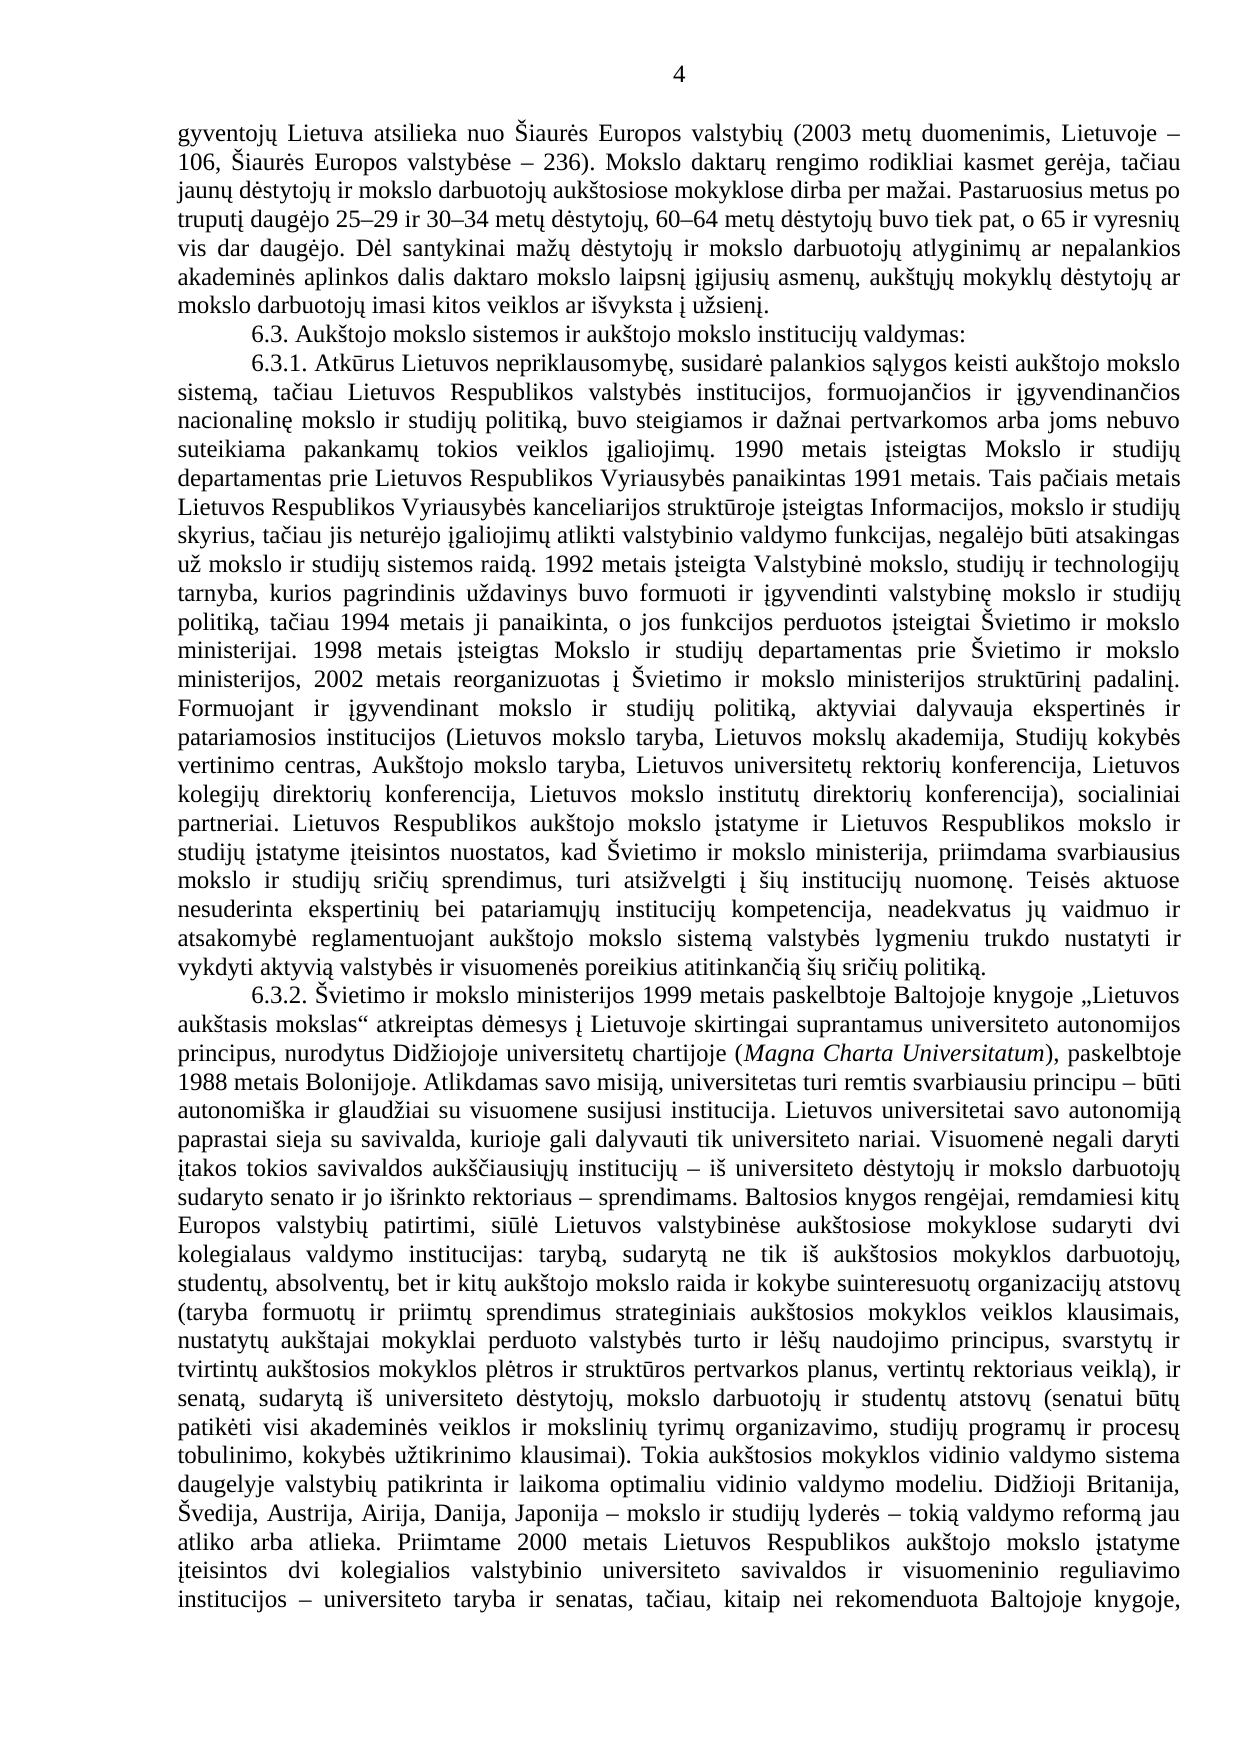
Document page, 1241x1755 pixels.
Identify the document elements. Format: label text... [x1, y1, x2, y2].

text 6.3.2. Švietimo ir mokslo ministerijos 1999 metais paskelbtoje Baltojoje knygoje „Lietuvos aukštasis mokslas“ atkreiptas dėmesys į Lietuvoje skirtingai suprantamus universiteto autonomijos principus, nurodytus Didžiojoje universitetų chartijoje (Magna Charta Universitatum), paskelbtoje 1988 metais Bolonijoje. Atlikdamas savo misiją, universitetas turi remtis svarbiausiu principu – būti autonomiška ir glaudžiai su visuomene susijusi institucija. Lietuvos universitetai savo autonomiją paprastai sieja su savivalda, kurioje gali dalyvauti tik universiteto nariai. Visuomenė negali daryti įtakos tokios savivaldos aukščiausiųjų institucijų – iš universiteto dėstytojų ir mokslo darbuotojų sudaryto senato ir jo išrinkto rektoriaus – sprendimams. Baltosios knygos rengėjai, remdamiesi kitų Europos valstybių patirtimi, siūlė Lietuvos valstybinėse aukštosiose mokyklose sudaryti dvi kolegialaus valdymo institucijas: tarybą, sudarytą ne tik iš aukštosios mokyklos darbuotojų, studentų, absolventų, bet ir kitų aukštojo mokslo raida ir kokybe suinteresuotų organizacijų atstovų (taryba formuotų ir priimtų sprendimus strateginiais aukštosios mokyklos veiklos klausimais, nustatytų aukštajai mokyklai perduoto valstybės turto ir lėšų naudojimo principus, svarstytų ir tvirtintų aukštosios mokyklos plėtros ir struktūros pertvarkos planus, vertintų rektoriaus veiklą), ir senatą, sudarytą iš universiteto dėstytojų, mokslo darbuotojų ir studentų atstovų (senatui būtų patikėti visi akademinės veiklos ir mokslinių tyrimų organizavimo, studijų programų ir procesų tobulinimo, kokybės užtikrinimo klausimai). Tokia aukštosios mokyklos vidinio valdymo sistema daugelyje valstybių patikrinta ir laikoma optimaliu vidinio valdymo modeliu. Didžioji Britanija, Švedija, Austrija, Airija, Danija, Japonija – mokslo ir studijų lyderės – tokią valdymo reformą jau atliko arba atlieka. Priimtame 2000 metais Lietuvos Respublikos aukštojo mokslo įstatyme įteisintos dvi kolegialios valstybinio universiteto savivaldos ir visuomeninio reguliavimo institucijos – universiteto taryba ir senatas, tačiau, kitaip nei rekomenduota Baltojoje knygoje, [177, 981, 1181, 1613]
text 6.3.1. Atkūrus Lietuvos nepriklausomybę, susidarė palankios sąlygos keisti aukštojo mokslo sistemą, tačiau Lietuvos Respublikos valstybės institucijos, formuojančios ir įgyvendinančios nacionalinę mokslo ir studijų politiką, buvo steigiamos ir dažnai pertvarkomos arba joms nebuvo suteikiama pakankamų tokios veiklos įgaliojimų. 1990 metais įsteigtas Mokslo ir studijų departamentas prie Lietuvos Respublikos Vyriausybės panaikintas 1991 metais. Tais pačiais metais Lietuvos Respublikos Vyriausybės kanceliarijos struktūroje įsteigtas Informacijos, mokslo ir studijų skyrius, tačiau jis neturėjo įgaliojimų atlikti valstybinio valdymo funkcijas, negalėjo būti atsakingas už mokslo ir studijų sistemos raidą. 1992 metais įsteigta Valstybinė mokslo, studijų ir technologijų tarnyba, kurios pagrindinis uždavinys buvo formuoti ir įgyvendinti valstybinę mokslo ir studijų politiką, tačiau 1994 metais ji panaikinta, o jos funkcijos perduotos įsteigtai Švietimo ir mokslo ministerijai. 1998 metais įsteigtas Mokslo ir studijų departamentas prie Švietimo ir mokslo ministerijos, 2002 metais reorganizuotas į Švietimo ir mokslo ministerijos struktūrinį padalinį. Formuojant ir įgyvendinant mokslo ir studijų politiką, aktyviai dalyvauja ekspertinės ir patariamosios institucijos (Lietuvos mokslo taryba, Lietuvos mokslų akademija, Studijų kokybės vertinimo centras, Aukštojo mokslo taryba, Lietuvos universitetų rektorių konferencija, Lietuvos kolegijų direktorių konferencija, Lietuvos mokslo institutų direktorių konferencija), socialiniai partneriai. Lietuvos Respublikos aukštojo mokslo įstatyme ir Lietuvos Respublikos mokslo ir studijų įstatyme įteisintos nuostatos, kad Švietimo ir mokslo ministerija, priimdama svarbiausius mokslo ir studijų sričių sprendimus, turi atsižvelgti į šių institucijų nuomonę. Teisės aktuose nesuderinta ekspertinių bei patariamųjų institucijų kompetencija, neadekvatus jų vaidmuo ir atsakomybė reglamentuojant aukštojo mokslo sistemą valstybės lygmeniu trukdo nustatyti ir vykdyti aktyvią valstybės ir visuomenės poreikius atitinkančią šių sričių politiką. [177, 348, 1181, 981]
text 6.3. Aukštojo mokslo sistemos ir aukštojo mokslo institucijų valdymas: [177, 319, 1181, 348]
text gyventojų Lietuva atsilieka nuo Šiaurės Europos valstybių (2003 metų duomenimis, Lietuvoje – 106, Šiaurės Europos valstybėse – 236). Mokslo daktarų rengimo rodikliai kasmet gerėja, tačiau jaunų dėstytojų ir mokslo darbuotojų aukštosiose mokyklose dirba per mažai. Pastaruosius metus po truputį daugėjo 25–29 ir 30–34 metų dėstytojų, 60–64 metų dėstytojų buvo tiek pat, o 65 ir vyresnių vis dar daugėjo. Dėl santykinai mažų dėstytojų ir mokslo darbuotojų atlyginimų ar nepalankios akademinės aplinkos dalis daktaro mokslo laipsnį įgijusių asmenų, aukštųjų mokyklų dėstytojų ar mokslo darbuotojų imasi kitos veiklos ar išvyksta į užsienį. [177, 118, 1181, 319]
